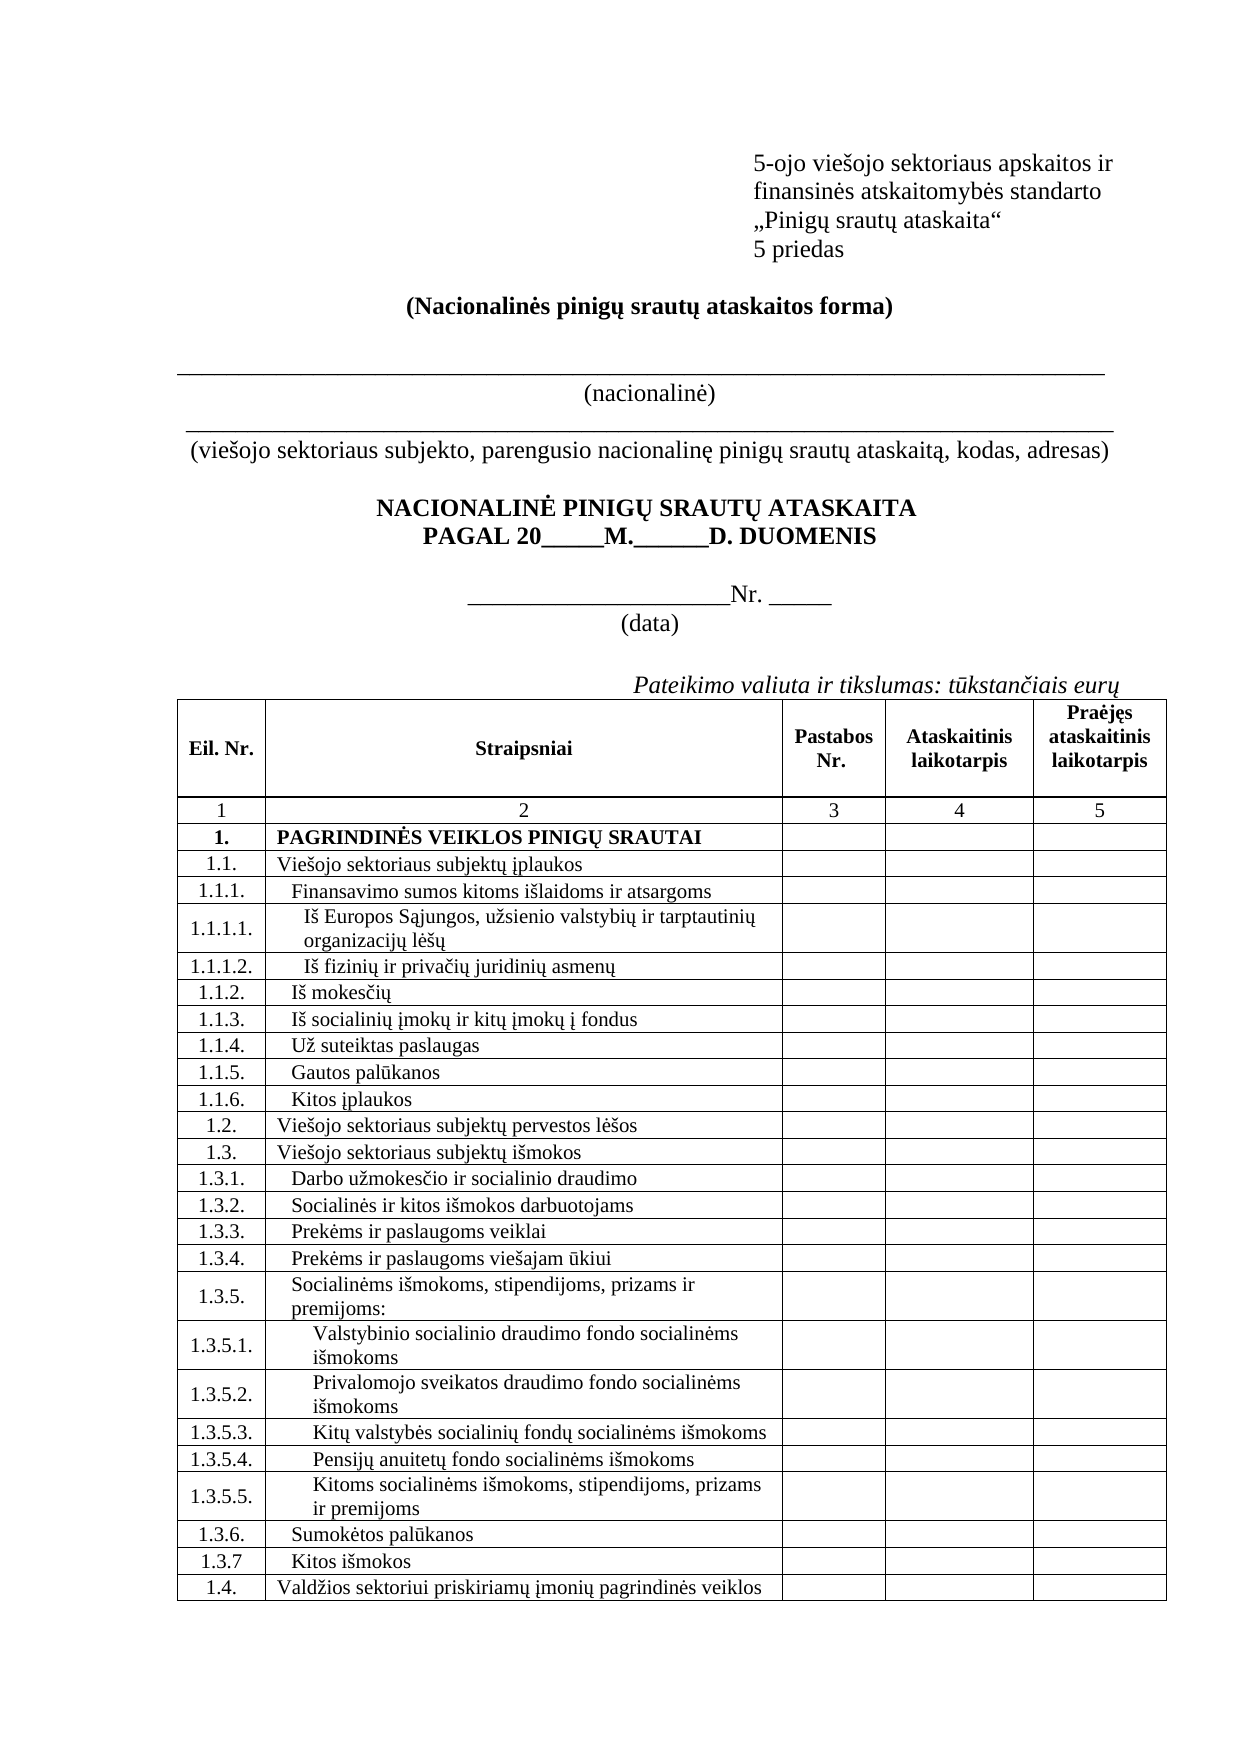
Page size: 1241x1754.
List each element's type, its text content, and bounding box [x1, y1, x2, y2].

table_cell [1034, 1086, 1166, 1111]
text PAGAL 20_____M.______D. DUOMENIS [177, 521, 1122, 550]
table_cell [783, 1245, 885, 1271]
table_cell [783, 1370, 885, 1418]
text NACIONALINĖ PINIGŲ SRAUTŲ ATASKAITA [177, 493, 1122, 521]
table_cell 1.1.4. [178, 1033, 265, 1058]
table_header Ataskaitinis laikotarpis [886, 700, 1033, 796]
table_cell [1034, 1548, 1166, 1573]
table_cell [886, 1446, 1033, 1471]
table_cell [886, 1165, 1033, 1191]
table_cell [886, 1033, 1033, 1058]
table_cell Finansavimo sumos kitoms išlaidoms ir atsargoms [266, 877, 782, 903]
table_cell 1.1.1.2. [178, 953, 265, 978]
table_cell 1.3.7 [178, 1548, 265, 1573]
table_cell Viešojo sektoriaus subjektų įplaukos [266, 851, 782, 876]
table_cell [1034, 877, 1166, 903]
table_cell [1034, 980, 1166, 1005]
table_cell 1.1.1.1. [178, 904, 265, 952]
table_cell Privalomojo sveikatos draudimo fondo socialinėms išmokoms [266, 1370, 782, 1418]
table_cell [783, 1139, 885, 1164]
table_cell [886, 1192, 1033, 1217]
table_cell Viešojo sektoriaus subjektų išmokos [266, 1139, 782, 1164]
table_cell [783, 824, 885, 849]
table_cell Kitoms socialinėms išmokoms, stipendijoms, prizams ir premijoms [266, 1472, 782, 1520]
table_cell [1034, 1192, 1166, 1217]
table_cell [783, 1472, 885, 1520]
table_cell Iš socialinių įmokų ir kitų įmokų į fondus [266, 1006, 782, 1032]
table_cell Už suteiktas paslaugas [266, 1033, 782, 1058]
table_cell PAGRINDINĖS VEIKLOS PINIGŲ SRAUTAI [266, 824, 782, 849]
table_cell [886, 877, 1033, 903]
table_cell [783, 1321, 885, 1369]
table_cell [886, 1575, 1033, 1600]
table_cell [783, 1006, 885, 1032]
table_header Pastabos Nr. [783, 700, 885, 796]
table_cell Valstybinio socialinio draudimo fondo socialinėms išmokoms [266, 1321, 782, 1369]
table_cell [783, 1059, 885, 1085]
table_cell [886, 1006, 1033, 1032]
table_cell 1.3.5.5. [178, 1472, 265, 1520]
table_cell Gautos palūkanos [266, 1059, 782, 1085]
table_cell [886, 1419, 1033, 1445]
table_cell 1.1.6. [178, 1086, 265, 1111]
table_cell 1.2. [178, 1112, 265, 1138]
table_cell [886, 904, 1033, 952]
table_cell [1034, 1419, 1166, 1445]
table_cell Iš mokesčių [266, 980, 782, 1005]
table_cell [1034, 904, 1166, 952]
table_cell 1. [178, 824, 265, 849]
table_cell Kitos įplaukos [266, 1086, 782, 1111]
table_cell [1034, 1059, 1166, 1085]
table_cell 1.3.2. [178, 1192, 265, 1217]
table_cell Kitos išmokos [266, 1548, 782, 1573]
table_cell Sumokėtos palūkanos [266, 1521, 782, 1547]
table_cell [886, 1086, 1033, 1111]
table_cell 1.3.3. [178, 1219, 265, 1244]
table_cell [783, 1165, 885, 1191]
table_cell [783, 1033, 885, 1058]
table_cell Socialinėms išmokoms, stipendijoms, prizams ir premijoms: [266, 1272, 782, 1320]
table_header Praėjęs ataskaitinis laikotarpis [1034, 700, 1166, 796]
table_cell [1034, 1112, 1166, 1138]
table_cell 1 [178, 798, 265, 823]
table_cell [886, 953, 1033, 978]
table_cell 1.4. [178, 1575, 265, 1600]
table_cell 1.3.5.2. [178, 1370, 265, 1418]
table_cell 2 [266, 798, 782, 823]
table_cell 1.3.5. [178, 1272, 265, 1320]
table_cell [1034, 1272, 1166, 1320]
table_cell 1.3.5.1. [178, 1321, 265, 1369]
table_cell [886, 851, 1033, 876]
table_cell [783, 904, 885, 952]
table_cell [783, 851, 885, 876]
table_header Eil. Nr. [178, 700, 265, 796]
table_cell 3 [783, 798, 885, 823]
table_cell [783, 1112, 885, 1138]
table_cell [886, 1112, 1033, 1138]
table_cell [886, 1370, 1033, 1418]
table_cell [1034, 824, 1166, 849]
text _____________________Nr. _____ [177, 579, 1122, 608]
text 5-ojo viešojo sektoriaus apskaitos ir finansinės atskaitomybės standarto „Pinigų srautų ataskaita“ [753, 148, 1122, 234]
table_cell 1.1.5. [178, 1059, 265, 1085]
table_cell [1034, 1521, 1166, 1547]
table_cell [1034, 1245, 1166, 1271]
table_cell [1034, 953, 1166, 978]
table_cell [783, 1192, 885, 1217]
text (Nacionalinės pinigų srautų ataskaitos forma) [177, 291, 1122, 320]
table_cell 1.1.1. [178, 877, 265, 903]
table_cell 1.3.5.4. [178, 1446, 265, 1471]
text 5 priedas [753, 234, 1122, 263]
table_cell [886, 1272, 1033, 1320]
table_cell 1.3. [178, 1139, 265, 1164]
table_cell [783, 1446, 885, 1471]
table_cell Pensijų anuitetų fondo socialinėms išmokoms [266, 1446, 782, 1471]
table_cell [886, 1548, 1033, 1573]
table_cell [886, 1472, 1033, 1520]
table_cell [783, 980, 885, 1005]
text (viešojo sektoriaus subjekto, parengusio nacionalinę pinigų srautų ataskaitą, kodas, adresas) [177, 435, 1122, 464]
table_cell [783, 1219, 885, 1244]
table_cell 1.1.3. [178, 1006, 265, 1032]
table_cell [1034, 1321, 1166, 1369]
table_cell [1034, 1575, 1166, 1600]
table_cell [783, 1575, 885, 1600]
table_cell [1034, 1139, 1166, 1164]
table_cell Prekėms ir paslaugoms viešajam ūkiui [266, 1245, 782, 1271]
table_cell Iš fizinių ir privačių juridinių asmenų [266, 953, 782, 978]
table_cell Darbo užmokesčio ir socialinio draudimo [266, 1165, 782, 1191]
table_cell [886, 1321, 1033, 1369]
table_cell Prekėms ir paslaugoms veiklai [266, 1219, 782, 1244]
table_cell [783, 1548, 885, 1573]
table_cell [1034, 1370, 1166, 1418]
table_cell [1034, 851, 1166, 876]
table_header Straipsniai [266, 700, 782, 796]
table_cell [886, 980, 1033, 1005]
table_cell [783, 1086, 885, 1111]
table_cell [886, 1245, 1033, 1271]
table_cell Kitų valstybės socialinių fondų socialinėms išmokoms [266, 1419, 782, 1445]
table_cell [886, 1219, 1033, 1244]
table_cell Valdžios sektoriui priskiriamų įmonių pagrindinės veiklos [266, 1575, 782, 1600]
table_cell [1034, 1472, 1166, 1520]
table_cell 5 [1034, 798, 1166, 823]
table_cell [783, 1272, 885, 1320]
table_cell [886, 824, 1033, 849]
table_cell 1.1.2. [178, 980, 265, 1005]
table_cell 1.3.6. [178, 1521, 265, 1547]
table_cell [1034, 1165, 1166, 1191]
table_cell [1034, 1033, 1166, 1058]
text Pateikimo valiuta ir tikslumas: tūkstančiais eurų [177, 670, 1122, 699]
table_cell 1.3.4. [178, 1245, 265, 1271]
table_cell Iš Europos Sąjungos, užsienio valstybių ir tarptautinių organizacijų lėšų [266, 904, 782, 952]
table_cell [886, 1059, 1033, 1085]
table_cell [886, 1521, 1033, 1547]
table_cell [1034, 1006, 1166, 1032]
table_cell [1034, 1446, 1166, 1471]
table_cell [783, 877, 885, 903]
table_cell Socialinės ir kitos išmokos darbuotojams [266, 1192, 782, 1217]
table_cell 1.1. [178, 851, 265, 876]
table_cell [1034, 1219, 1166, 1244]
table_cell 1.3.5.3. [178, 1419, 265, 1445]
table_cell 4 [886, 798, 1033, 823]
table_cell [783, 1419, 885, 1445]
table_cell [783, 953, 885, 978]
table_cell [886, 1139, 1033, 1164]
text (data) [177, 608, 1122, 636]
table_cell [783, 1521, 885, 1547]
text (nacionalinė) [177, 378, 1122, 406]
table_cell 1.3.1. [178, 1165, 265, 1191]
table_cell Viešojo sektoriaus subjektų pervestos lėšos [266, 1112, 782, 1138]
